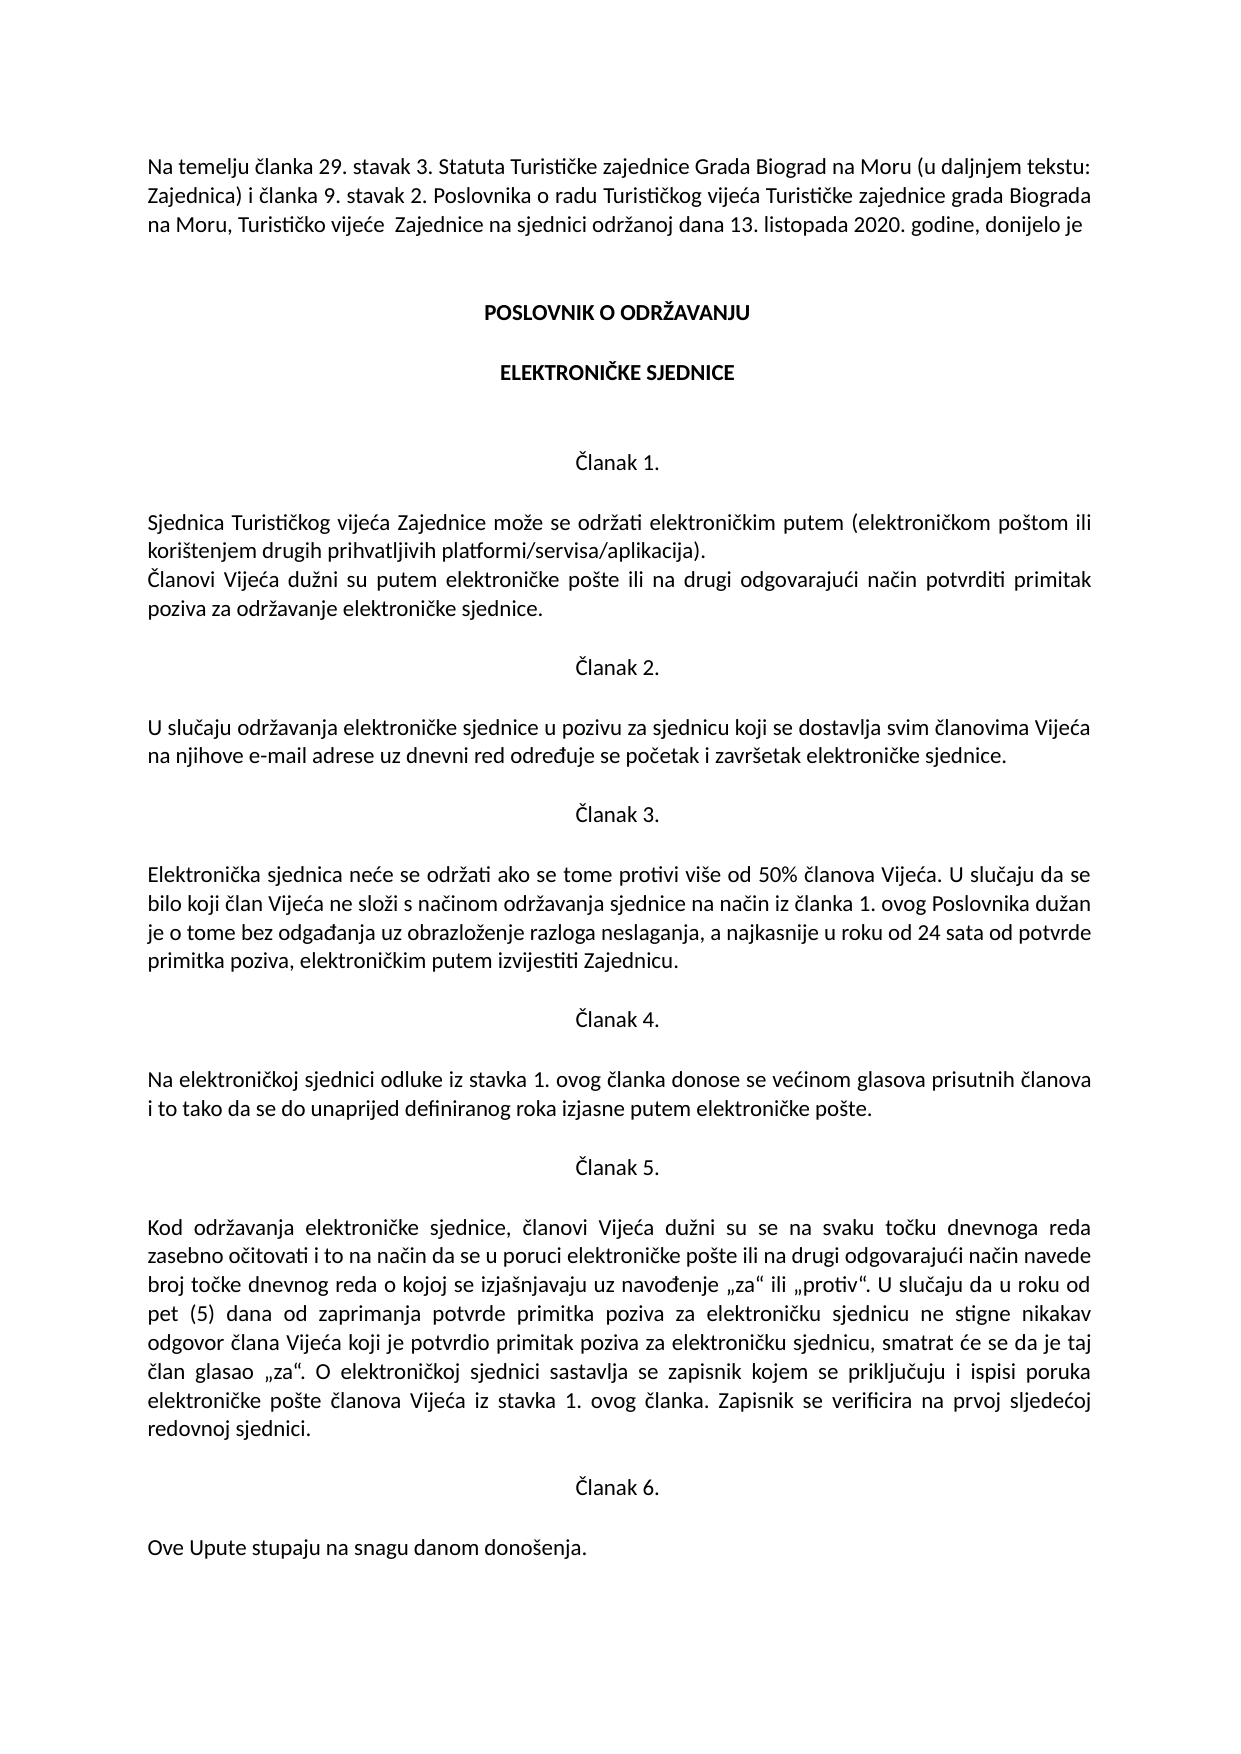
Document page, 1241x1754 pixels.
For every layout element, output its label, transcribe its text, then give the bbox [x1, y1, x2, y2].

text Na elektroničkoj sjednici odluke iz stavka 1. ovog članka donose se većinom glasova prisutnih članova i to tako da se do unaprijed definiranog roka izjasne putem elektroničke pošte. [147, 1065, 1093, 1122]
subtitle ELEKTRONIČKE SJEDNICE [147, 358, 1092, 386]
text Kod održavanja elektroničke sjednice, članovi Vijeća dužni su se na svaku točku dnevnoga reda zasebno očitovati i to na način da se u poruci elektroničke pošte ili na drugi odgovarajući način navede broj točke dnevnog reda o kojoj se izjašnjavaju uz navođenje „za“ ili „protiv“. U slučaju da u roku od pet (5) dana od zaprimanja potvrde primitka poziva za elektroničku sjednicu ne stigne nikakav odgovor člana Vijeća koji je potvrdio primitak poziva za elektroničku sjednicu, smatrat će se da je taj član glasao „za“. O elektroničkoj sjednici sastavlja se zapisnik kojem se priključuju i ispisi poruka elektroničke pošte članova Vijeća iz stavka 1. ovog članka. Zapisnik se verificira na prvoj sljedećoj redovnoj sjednici. [147, 1213, 1093, 1443]
text U slučaju održavanja elektroničke sjednice u pozivu za sjednicu koji se dostavlja svim članovima Vijeća na njihove e-mail adrese uz dnevni red određuje se početak i završetak elektroničke sjednice. [147, 713, 1093, 769]
text Članovi Vijeća dužni su putem elektroničke pošte ili na drugi odgovarajući način potvrditi primitak poziva za održavanje elektroničke sjednice. [147, 565, 1093, 622]
text Sjednica Turističkog vijeća Zajednice može se održati elektroničkim putem (elektroničkom poštom ili korištenjem drugih prihvatljivih platformi/servisa/aplikacija). [147, 508, 1093, 564]
text Članak 3. [147, 800, 1093, 828]
text Na temelju članka 29. stavak 3. Statuta Turističke zajednice Grada Biograd na Moru (u daljnjem tekstu: Zajednica) i članka 9. stavak 2. Poslovnika o radu Turističkog vijeća Turističke zajednice grada Biograda na Moru, Turističko vijeće Zajednice na sjednici održanoj dana 13. listopada 2020. godine, donijelo je [147, 152, 1093, 238]
text Članak 4. [147, 1005, 1093, 1033]
text Članak 1. [147, 448, 1093, 476]
text Članak 2. [147, 653, 1093, 681]
text Elektronička sjednica neće se održati ako se tome protivi više od 50% članova Vijeća. U slučaju da se bilo koji član Vijeća ne složi s načinom održavanja sjednice na način iz članka 1. ovog Poslovnika dužan je o tome bez odgađanja uz obrazloženje razloga neslaganja, a najkasnije u roku od 24 sata od potvrde primitka poziva, elektroničkim putem izvijestiti Zajednicu. [147, 860, 1093, 975]
text Ove Upute stupaju na snagu danom donošenja. [147, 1533, 1093, 1561]
text POSLOVNIK O ODRŽAVANJU [147, 298, 1092, 326]
text Članak 5. [147, 1153, 1093, 1181]
text Članak 6. [147, 1473, 1093, 1501]
